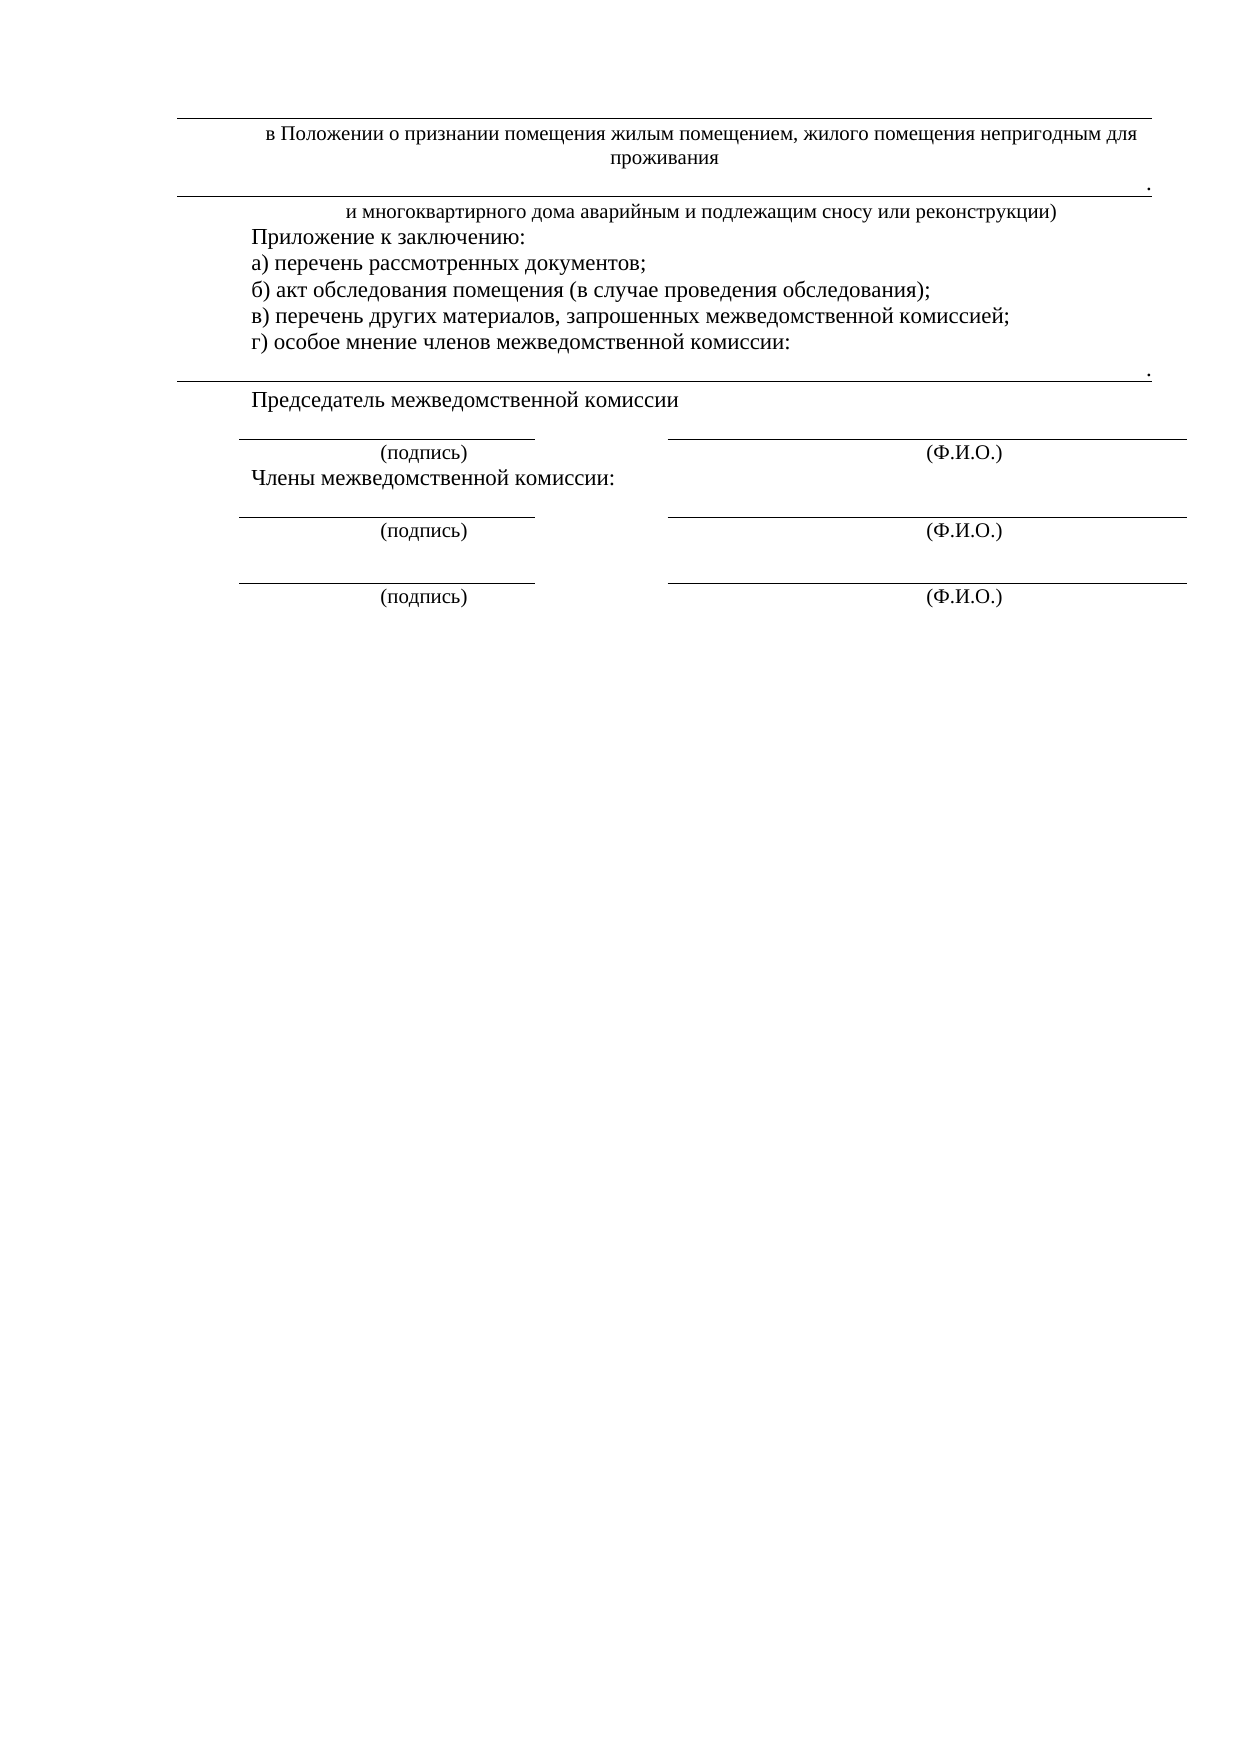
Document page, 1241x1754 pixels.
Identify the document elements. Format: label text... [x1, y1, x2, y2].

table_cell (Ф.И.О.) [668, 440, 1187, 464]
text в) перечень других материалов, запрошенных межведомственной комиссией; [177, 302, 1152, 328]
text г) особое мнение членов межведомственной комиссии: [177, 328, 1152, 355]
text а) перечень рассмотренных документов; [177, 249, 1152, 276]
text . [177, 169, 1152, 196]
table_cell (подпись) [239, 518, 534, 542]
table_cell (подпись) [239, 440, 534, 464]
table_cell [535, 583, 667, 608]
table_cell (Ф.И.О.) [668, 584, 1187, 608]
table_cell (Ф.И.О.) [668, 518, 1187, 542]
text б) акт обследования помещения (в случае проведения обследования); [177, 276, 1152, 302]
table_header [535, 491, 667, 517]
table_cell (подпись) [239, 584, 534, 608]
table_header [239, 413, 534, 439]
table_header [535, 557, 667, 583]
table_header [239, 491, 534, 517]
text в Положении о признании помещения жилым помещением, жилого помещения непригодным для проживания [177, 119, 1152, 169]
table_header [239, 557, 534, 583]
table_header [668, 557, 1187, 583]
text Приложение к заключению: [177, 223, 1152, 249]
table_header [535, 413, 667, 439]
text и многоквартирного дома аварийным и подлежащим сносу или реконструкции) [177, 197, 1152, 223]
text . [177, 355, 1152, 381]
text Члены межведомственной комиссии: [177, 464, 1152, 491]
text Председатель межведомственной комиссии [177, 387, 1152, 413]
table_cell [535, 439, 667, 464]
table_cell [535, 517, 667, 542]
table_header [668, 413, 1187, 439]
table_header [668, 491, 1187, 517]
